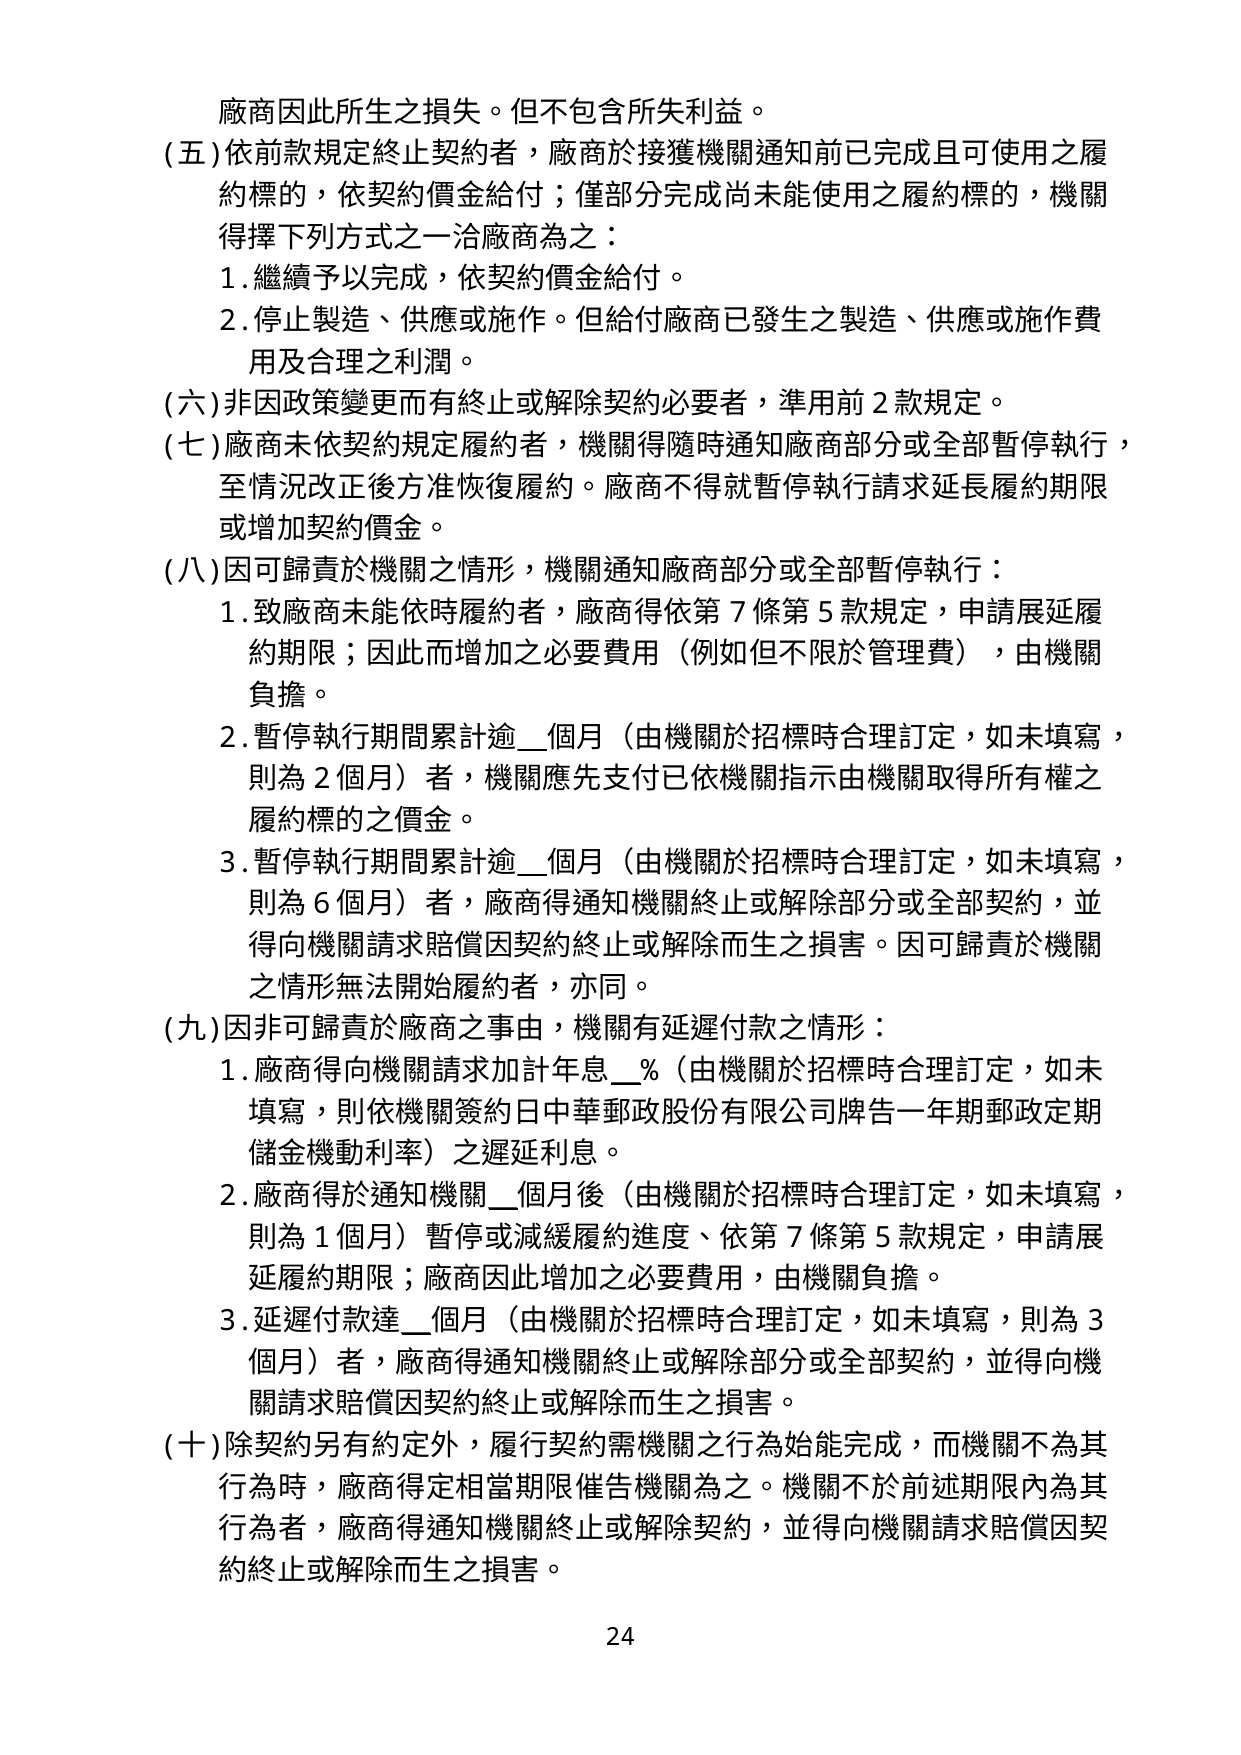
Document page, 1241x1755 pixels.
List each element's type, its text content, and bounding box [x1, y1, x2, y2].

text (七)廠商未依契約規定履約者，機關得隨時通知廠商部分或全部暫停執行，至情況改正後方准恢復履約。廠商不得就暫停執行請求延長履約期限或增加契約價金。 [159, 422, 1110, 547]
text 3.暫停執行期間累計逾＿個月（由機關於招標時合理訂定，如未填寫，則為6個月）者，廠商得通知機關終止或解除部分或全部契約，並得向機關請求賠償因契約終止或解除而生之損害。因可歸責於機關之情形無法開始履約者，亦同。 [218, 839, 1104, 1005]
text 2.停止製造、供應或施作。但給付廠商已發生之製造、供應或施作費用及合理之利潤。 [218, 297, 1104, 380]
text (九)因非可歸責於廠商之事由，機關有延遲付款之情形： [159, 1005, 1110, 1047]
text 1.繼續予以完成，依契約價金給付。 [218, 255, 1104, 297]
text 廠商因此所生之損失。但不包含所失利益。 [159, 89, 1110, 130]
text (十)除契約另有約定外，履行契約需機關之行為始能完成，而機關不為其行為時，廠商得定相當期限催告機關為之。機關不於前述期限內為其行為者，廠商得通知機關終止或解除契約，並得向機關請求賠償因契約終止或解除而生之損害。 [159, 1422, 1110, 1589]
text (五)依前款規定終止契約者，廠商於接獲機關通知前已完成且可使用之履約標的，依契約價金給付；僅部分完成尚未能使用之履約標的，機關得擇下列方式之一洽廠商為之： [159, 130, 1110, 255]
text 1.廠商得向機關請求加計年息＿%（由機關於招標時合理訂定，如未填寫，則依機關簽約日中華郵政股份有限公司牌告一年期郵政定期儲金機動利率）之遲延利息。 [218, 1047, 1104, 1172]
text (六)非因政策變更而有終止或解除契約必要者，準用前2款規定。 [159, 380, 1110, 422]
text 2.廠商得於通知機關＿個月後（由機關於招標時合理訂定，如未填寫，則為1個月）暫停或減緩履約進度、依第7條第5款規定，申請展延履約期限；廠商因此增加之必要費用，由機關負擔。 [218, 1172, 1104, 1297]
text 3.延遲付款達＿個月（由機關於招標時合理訂定，如未填寫，則為3個月）者，廠商得通知機關終止或解除部分或全部契約，並得向機關請求賠償因契約終止或解除而生之損害。 [218, 1297, 1104, 1422]
text (八)因可歸責於機關之情形，機關通知廠商部分或全部暫停執行： [159, 547, 1110, 589]
text 1.致廠商未能依時履約者，廠商得依第7條第5款規定，申請展延履約期限；因此而增加之必要費用（例如但不限於管理費），由機關負擔。 [218, 589, 1104, 714]
text 2.暫停執行期間累計逾＿個月（由機關於招標時合理訂定，如未填寫，則為2個月）者，機關應先支付已依機關指示由機關取得所有權之履約標的之價金。 [218, 714, 1104, 839]
